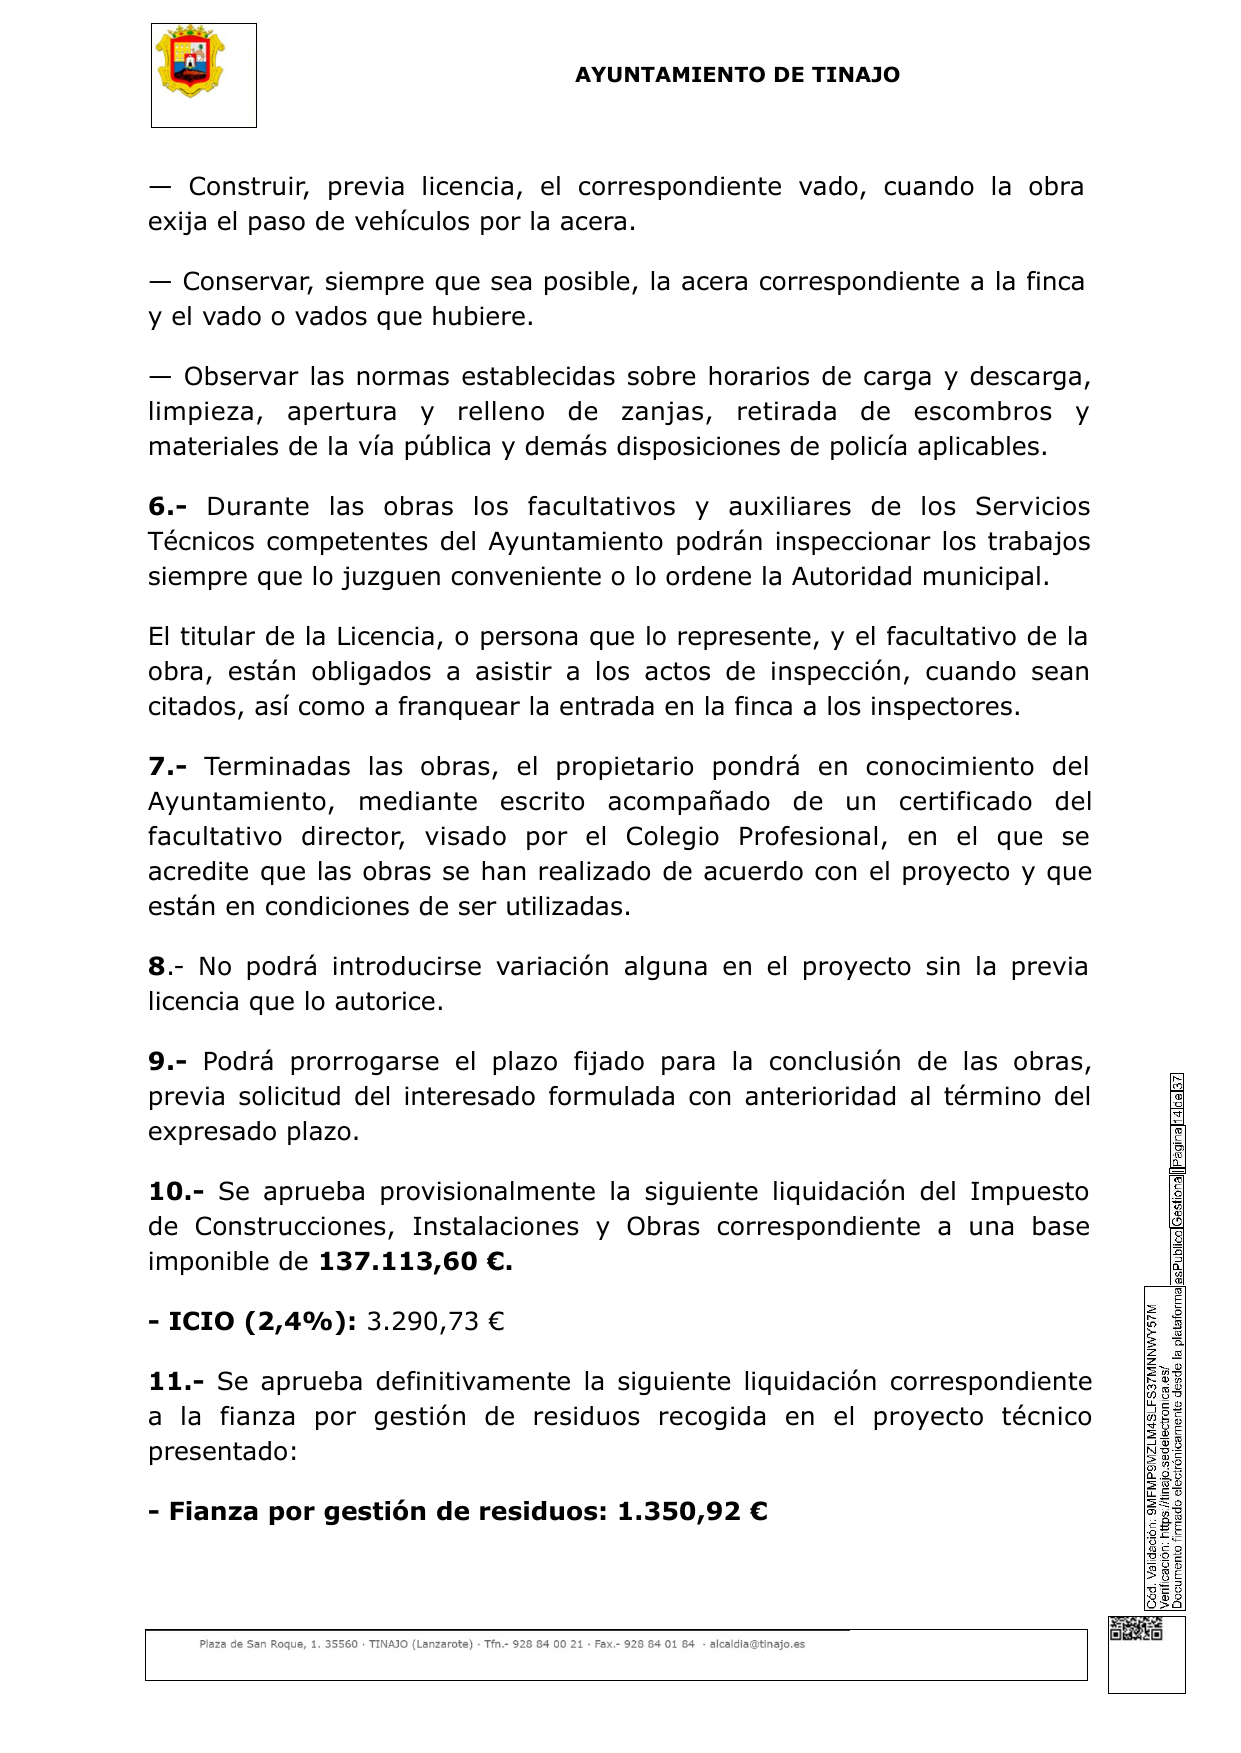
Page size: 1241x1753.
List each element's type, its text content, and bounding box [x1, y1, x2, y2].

text — [148, 266, 182, 296]
text materiales de la vía pública y demás disposiciones de policía aplicables. [148, 431, 1117, 461]
picture [1171, 1126, 1185, 1167]
text exija el paso de vehículos por la acera. [148, 206, 663, 236]
text siempre que lo juzguen conveniente o lo ordene la Autoridad municipal. [148, 561, 1116, 591]
text Técnicos competentes del Ayuntamiento podrán inspeccionar los trabajos [148, 526, 1116, 556]
text Fianza por gestión de residuos: 1.350,92 € [168, 1496, 793, 1526]
text AYUNTAMIENTO DE TINAJO [575, 62, 926, 88]
text — [148, 361, 184, 391]
picture [1171, 1092, 1183, 1108]
text 6 [148, 491, 166, 521]
text 1 [148, 1176, 166, 1206]
text acredite que las obras se han realizado de acuerdo con el proyecto y que [148, 856, 1117, 886]
picture [1170, 1176, 1183, 1227]
text facultativo director, visado por el Colegio Profesional, en el que se [148, 821, 1117, 851]
text 8 [148, 951, 166, 981]
picture [1170, 1169, 1185, 1173]
text presentado: [148, 1436, 1117, 1466]
text y el vado o vados que hubiere. [148, 301, 561, 331]
text 1.- Se aprueba definitivamente la siguiente liquidación correspondiente [166, 1366, 1117, 1396]
text están en condiciones de ser utilizadas. [148, 891, 1117, 921]
text obra, están obligados a asistir a los actos de inspección, cuando sean [148, 656, 1116, 686]
text .- No podrá introducirse variación alguna en el proyecto sin la previa [166, 951, 1117, 981]
text .- Durante las obras los facultativos y auxiliares de los Servicios [166, 491, 1116, 521]
picture [146, 1630, 1087, 1680]
text 9 [148, 1046, 166, 1076]
text 7 [148, 751, 166, 781]
text — [148, 171, 188, 201]
picture [1109, 1617, 1185, 1693]
text Construir, previa licencia, el correspondiente vado, cuando la obra [188, 171, 1117, 201]
text - [148, 1496, 168, 1526]
text a la fianza por gestión de residuos recogida en el proyecto técnico [148, 1401, 1117, 1431]
text citados, así como a franquear la entrada en la finca a los inspectores. [148, 691, 1116, 721]
text .- Terminadas las obras, el propietario pondrá en conocimiento del [166, 751, 1117, 781]
text imponible de 137.113,60 €. [148, 1246, 1117, 1276]
picture [152, 24, 256, 127]
text de Construcciones, Instalaciones y Obras correspondiente a una base [148, 1211, 1117, 1241]
picture [1144, 1229, 1186, 1286]
text licencia que lo autorice. [148, 986, 470, 1016]
picture [1171, 1074, 1183, 1090]
text expresado plazo. [148, 1116, 1117, 1146]
text 0.- Se aprueba provisionalmente la siguiente liquidación del Impuesto [166, 1176, 1117, 1206]
text Observar las normas establecidas sobre horarios de carga y descarga, [184, 361, 1117, 391]
text limpieza, apertura y relleno de zanjas, retirada de escombros y [148, 396, 1117, 426]
text - [148, 1306, 168, 1336]
text ICIO (2,4%): 3.290,73 € [168, 1306, 529, 1336]
text El titular de la Licencia, o persona que lo represente, y el facultativo de la [148, 621, 1116, 651]
text 1 [148, 1366, 166, 1396]
picture [1145, 1287, 1185, 1610]
text .- Podrá prorrogarse el plazo fijado para la conclusión de las obras, [166, 1046, 1117, 1076]
text Conservar, siempre que sea posible, la acera correspondiente a la finca [182, 266, 1117, 296]
text Ayuntamiento, mediante escrito acompañado de un certificado del [148, 786, 1117, 816]
text previa solicitud del interesado formulada con anterioridad al término del [148, 1081, 1117, 1111]
picture [1171, 1109, 1183, 1124]
